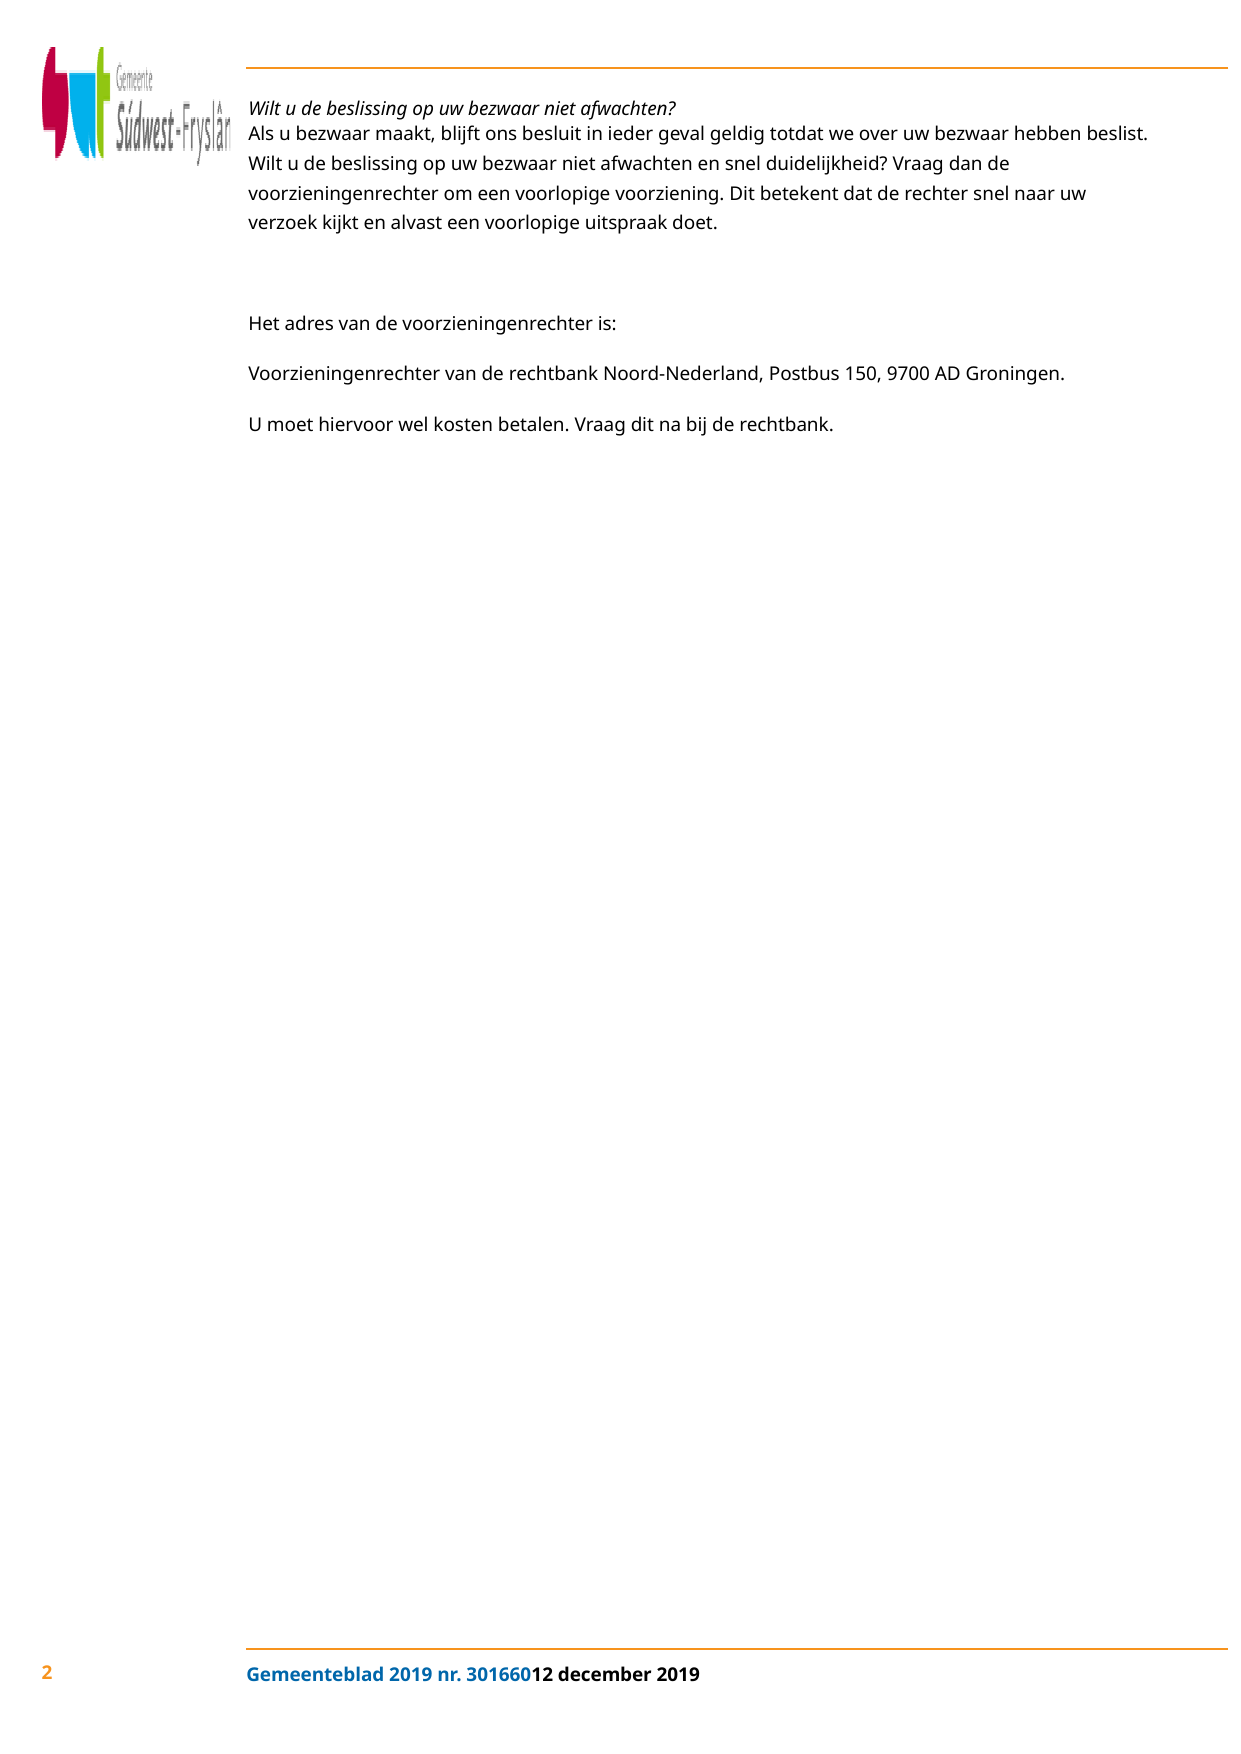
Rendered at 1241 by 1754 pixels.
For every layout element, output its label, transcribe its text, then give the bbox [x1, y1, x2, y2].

text Wilt u de beslissing op uw bezwaar niet afwachten? [248, 95, 1152, 121]
text Het adres van de voorzieningenrechter is: [248, 310, 1152, 336]
picture [41, 47, 231, 172]
text Als u bezwaar maakt, blijft ons besluit in ieder geval geldig totdat we over uw bezwaar hebben beslist. Wilt u de beslissing op uw bezwaar niet afwachten en snel duidelijkheid? Vraag dan de voorzieningenrechter om een voorlopige voorziening. Dit betekent dat de rechter snel naar uw verzoek kijkt en alvast een voorlopige uitspraak doet. [248, 121, 1152, 235]
text Voorzieningenrechter van de rechtbank Noord-Nederland, Postbus 150, 9700 AD Groningen. [248, 361, 1152, 386]
text U moet hiervoor wel kosten betalen. Vraag dit na bij de rechtbank. [248, 411, 1152, 437]
